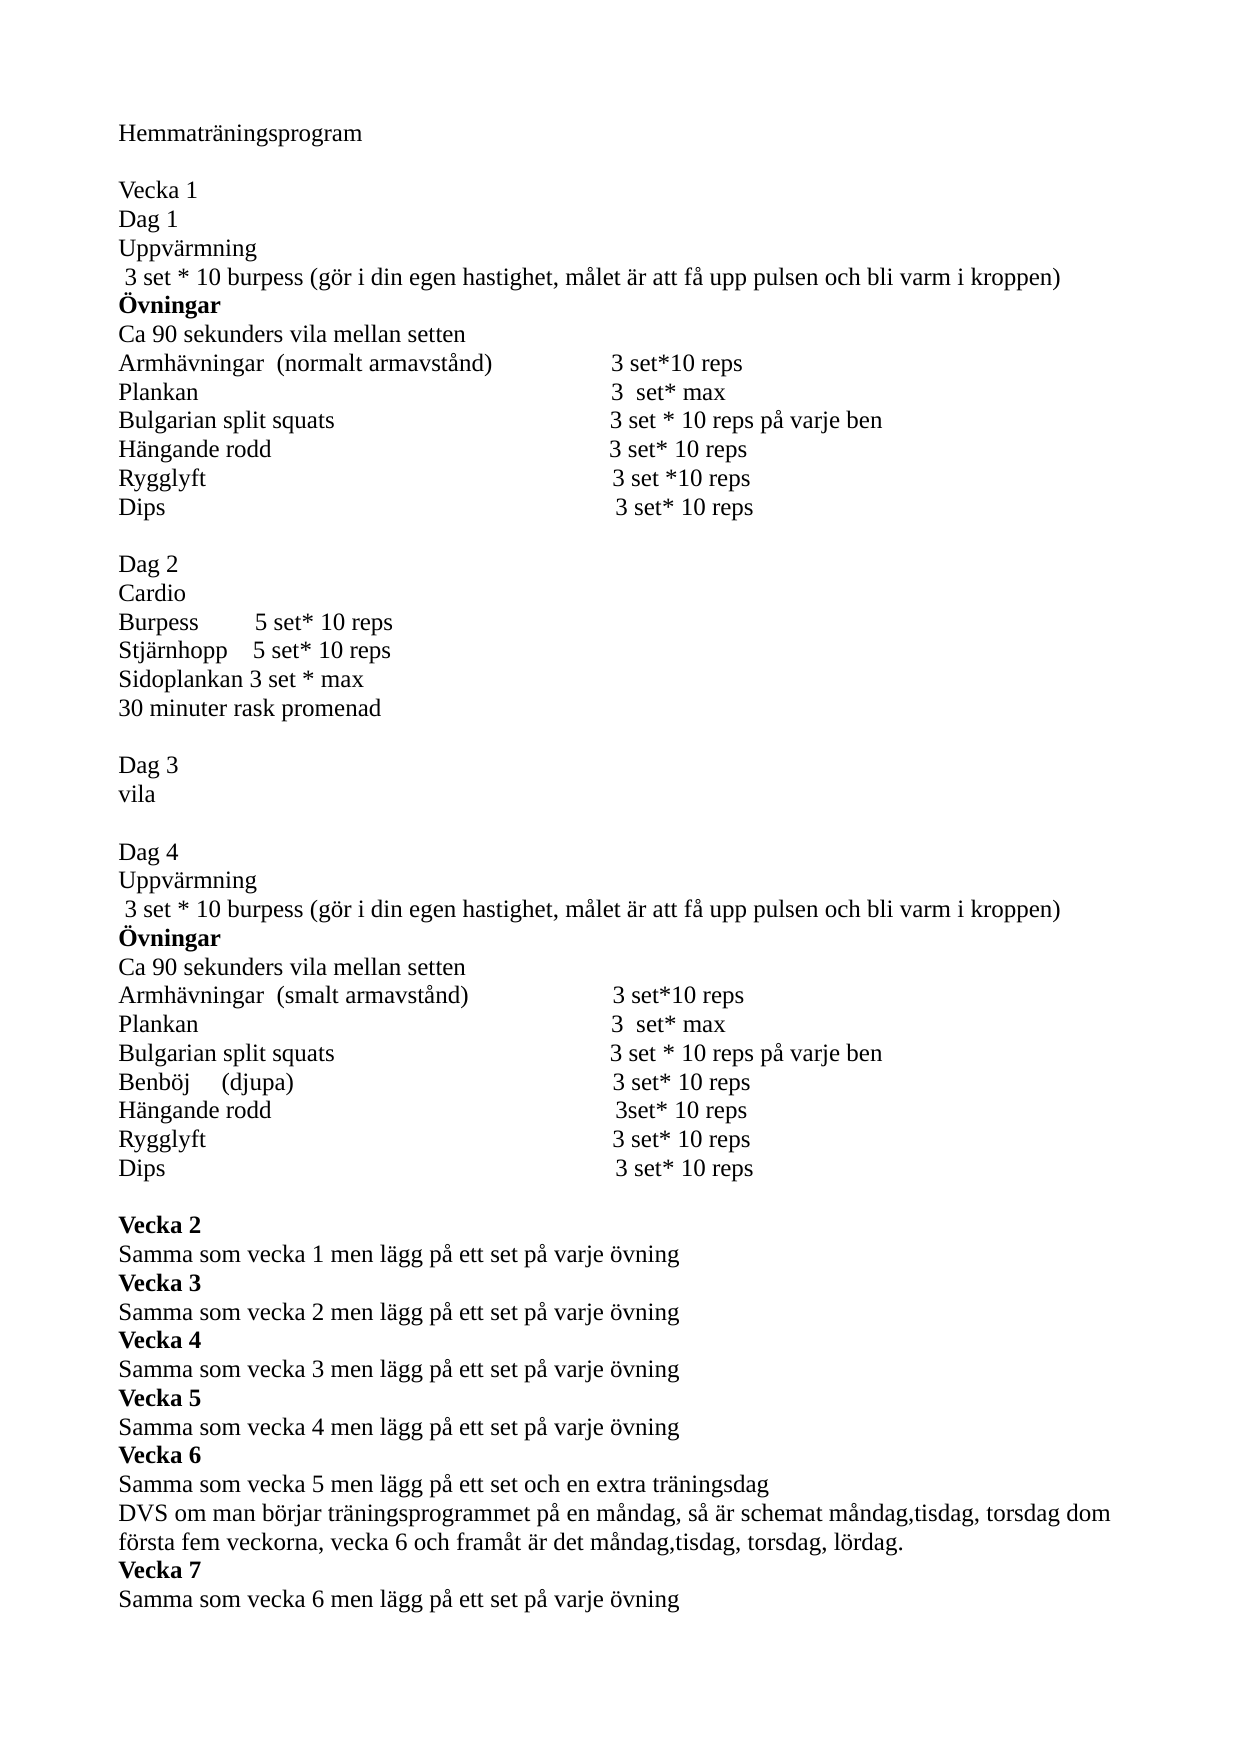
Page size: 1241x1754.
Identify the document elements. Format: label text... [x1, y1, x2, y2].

text Armhävningar (normalt armavstånd) 3 set*10 reps [118, 348, 1122, 377]
text Rygglyft 3 set *10 reps [118, 463, 1122, 492]
text Rygglyft 3 set* 10 reps [118, 1124, 1122, 1153]
text Plankan 3 set* max [118, 377, 1122, 406]
text Vecka 5 [118, 1383, 1122, 1412]
text Dag 3 [118, 751, 1122, 779]
text Uppvärmning [118, 233, 1122, 262]
text Samma som vecka 6 men lägg på ett set på varje övning [118, 1584, 1122, 1613]
text DVS om man börjar träningsprogrammet på en måndag, så är schemat måndag,tisdag, torsdag dom första fem veckorna, vecka 6 och framåt är det måndag,tisdag, torsdag, lördag. [118, 1498, 1122, 1556]
text Hängande rodd 3set* 10 reps [118, 1096, 1122, 1124]
text Burpess 5 set* 10 reps [118, 607, 1122, 636]
text Vecka 7 [118, 1556, 1122, 1584]
text 3 set * 10 burpess (gör i din egen hastighet, målet är att få upp pulsen och bli varm i kroppen) [118, 262, 1122, 291]
text Bulgarian split squats 3 set * 10 reps på varje ben [118, 406, 1122, 434]
text Dag 1 [118, 204, 1122, 233]
text Vecka 6 [118, 1441, 1122, 1469]
text Övningar [118, 291, 1122, 319]
text Armhävningar (smalt armavstånd) 3 set*10 reps [118, 981, 1122, 1009]
text Vecka 3 [118, 1268, 1122, 1297]
text Cardio [118, 578, 1122, 607]
text Vecka 2 [118, 1211, 1122, 1239]
text Samma som vecka 4 men lägg på ett set på varje övning [118, 1412, 1122, 1441]
text Ca 90 sekunders vila mellan setten [118, 952, 1122, 981]
text Dag 4 [118, 837, 1122, 866]
text vila [118, 779, 1122, 808]
text 3 set * 10 burpess (gör i din egen hastighet, målet är att få upp pulsen och bli varm i kroppen) [118, 894, 1122, 923]
text Benböj (djupa) 3 set* 10 reps [118, 1067, 1122, 1096]
text Ca 90 sekunders vila mellan setten [118, 319, 1122, 348]
text Stjärnhopp 5 set* 10 reps [118, 636, 1122, 664]
text Bulgarian split squats 3 set * 10 reps på varje ben [118, 1038, 1122, 1067]
text Plankan 3 set* max [118, 1009, 1122, 1038]
text Sidoplankan 3 set * max [118, 664, 1122, 693]
text Dag 2 [118, 549, 1122, 578]
text Vecka 1 [118, 176, 1122, 204]
text Vecka 4 [118, 1326, 1122, 1354]
text Samma som vecka 2 men lägg på ett set på varje övning [118, 1297, 1122, 1326]
text Hemmaträningsprogram [118, 118, 1122, 147]
text Hängande rodd 3 set* 10 reps [118, 434, 1122, 463]
text Samma som vecka 1 men lägg på ett set på varje övning [118, 1239, 1122, 1268]
text Uppvärmning [118, 866, 1122, 894]
text 30 minuter rask promenad [118, 693, 1122, 722]
text Dips 3 set* 10 reps [118, 492, 1122, 521]
text Övningar [118, 923, 1122, 952]
text Dips 3 set* 10 reps [118, 1153, 1122, 1182]
text Samma som vecka 3 men lägg på ett set på varje övning [118, 1354, 1122, 1383]
text Samma som vecka 5 men lägg på ett set och en extra träningsdag [118, 1469, 1122, 1498]
